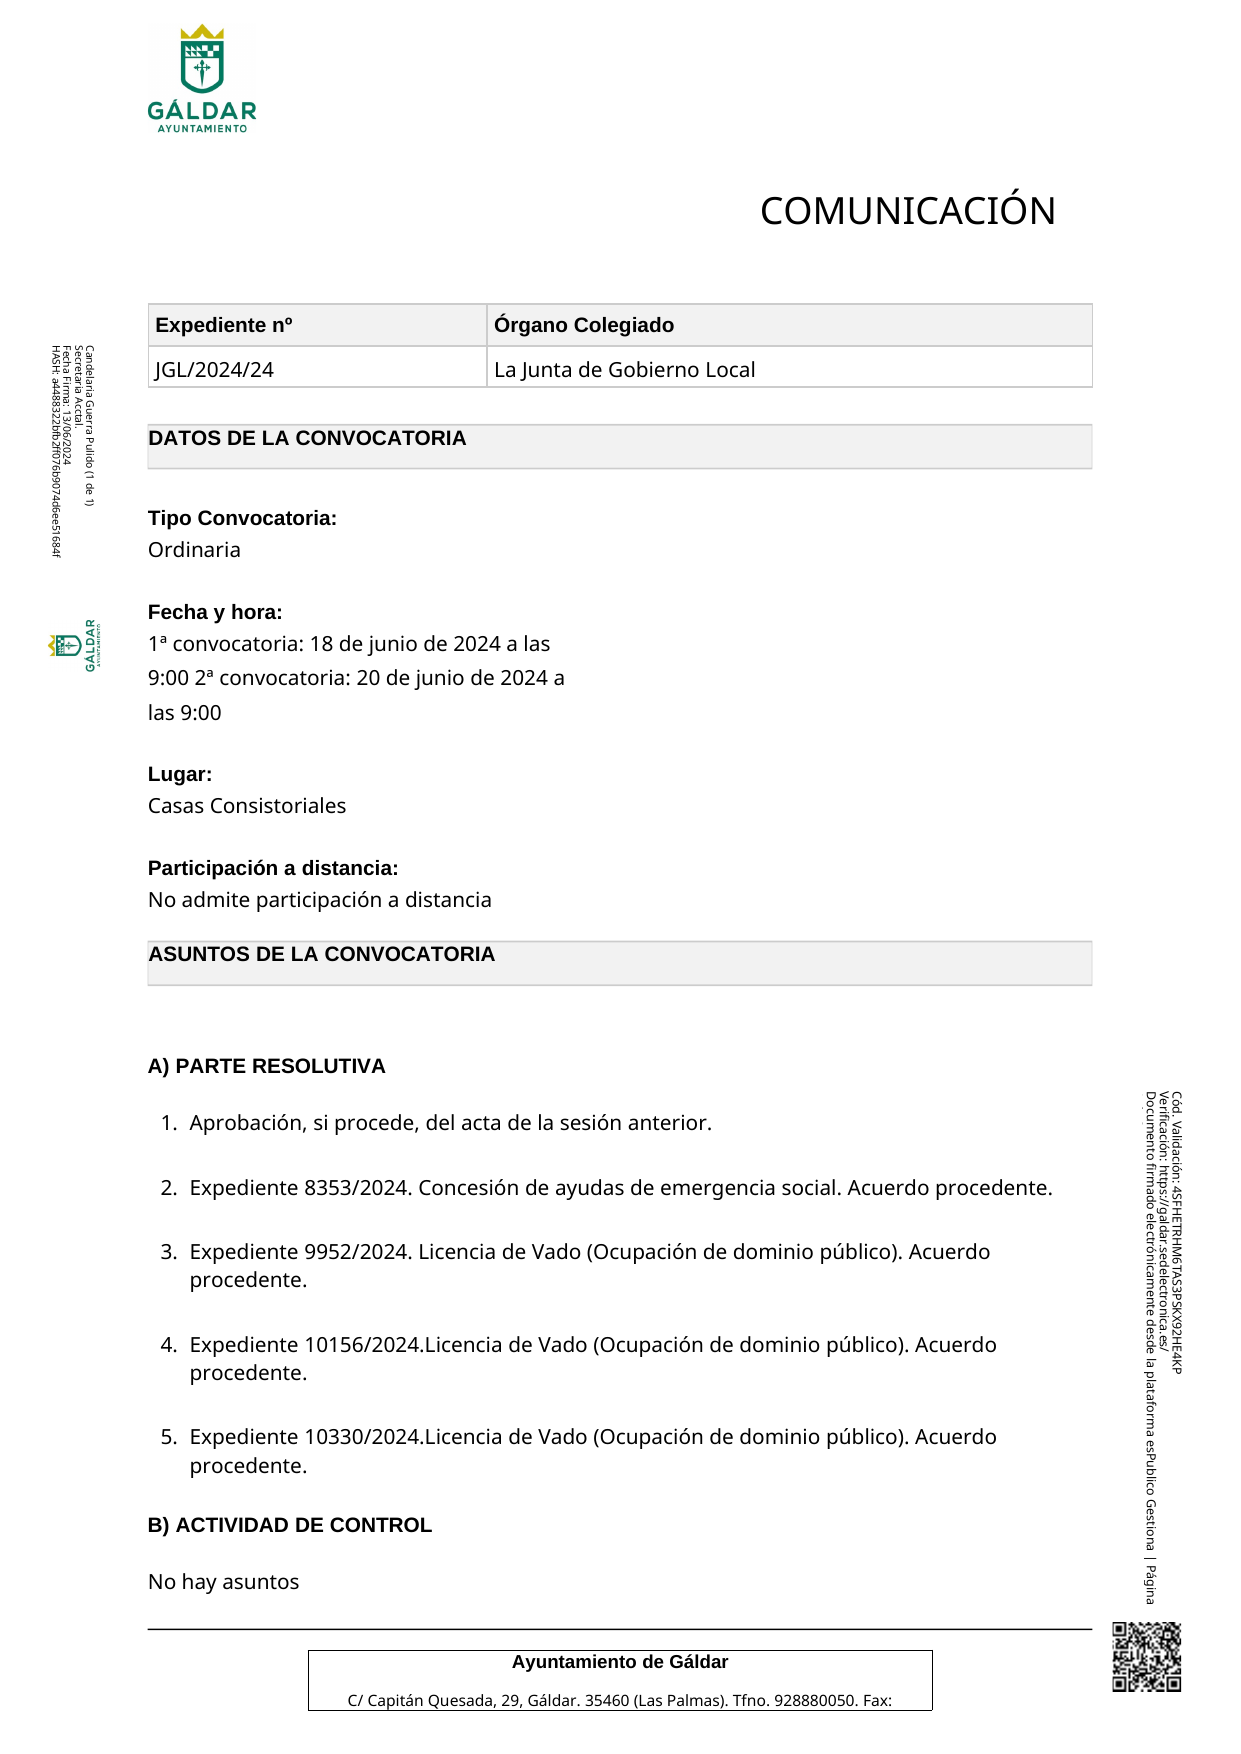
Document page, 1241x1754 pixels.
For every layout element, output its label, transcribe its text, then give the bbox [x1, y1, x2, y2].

text Casas Consistoriales [148, 791, 1105, 820]
list Expediente 9952/2024. Licencia de Vado (Ocupación de dominio público). Acuerdo procedente. [160, 1237, 1105, 1294]
text Candelaria Guerra Pulido (1 de 1) Secretaria Acctal. [72, 345, 97, 546]
picture [147, 23, 257, 133]
picture [72, 620, 100, 672]
subtitle Tipo Convocatoria: [148, 506, 1105, 529]
text COMUNICACIÓN [759, 184, 1110, 235]
text Ordinaria [148, 535, 1105, 564]
subtitle Participación a distancia: [148, 856, 1105, 879]
list Aprobación, si procede, del acta de la sesión anterior. [160, 1108, 1105, 1137]
table_header Expediente nº [149, 305, 486, 345]
subtitle Fecha y hora: [148, 599, 1105, 623]
list Expediente 10156/2024.Licencia de Vado (Ocupación de dominio público). Acuerdo procedente. [160, 1330, 1105, 1387]
table_cell JGL/2024/24 [149, 347, 486, 386]
list Expediente 8353/2024. Concesión de ayudas de emergencia social. Acuerdo procedente. [160, 1173, 1105, 1201]
subtitle ACTIVIDAD DE CONTROL [147, 1513, 1105, 1537]
text No admite participación a distancia [148, 885, 1105, 914]
list Expediente 10330/2024.Licencia de Vado (Ocupación de dominio público). Acuerdo procedente. [160, 1422, 1105, 1479]
table_cell La Junta de Gobierno Local [488, 347, 1092, 386]
subtitle Lugar: [148, 762, 1105, 786]
text Verificación: https://galdar.sedelectronica.es/ [1158, 1091, 1171, 1612]
picture [47, 620, 51, 672]
table_header Órgano Colegiado [488, 305, 1092, 345]
subtitle PARTE RESOLUTIVA [147, 1054, 1105, 1078]
text 1ª convocatoria: 18 de junio de 2024 a las 9:00 2ª convocatoria: 20 de junio de 2024 a las 9:00 [148, 629, 583, 726]
text Documento firmado electrónicamente desde la plataforma esPublico Gestiona | Página 1 de 2 [1143, 1091, 1158, 1612]
text Cód. Validación: 4SFHETRHM6TAS3PSKX92HE4KP [1171, 1091, 1184, 1612]
picture [1112, 1622, 1182, 1692]
text Fecha Firma: 13/06/2024 [62, 345, 72, 699]
text HASH: a4488322bfb2ff076b9074d6ee51684f [51, 345, 62, 699]
text No hay asuntos [148, 1567, 1105, 1596]
